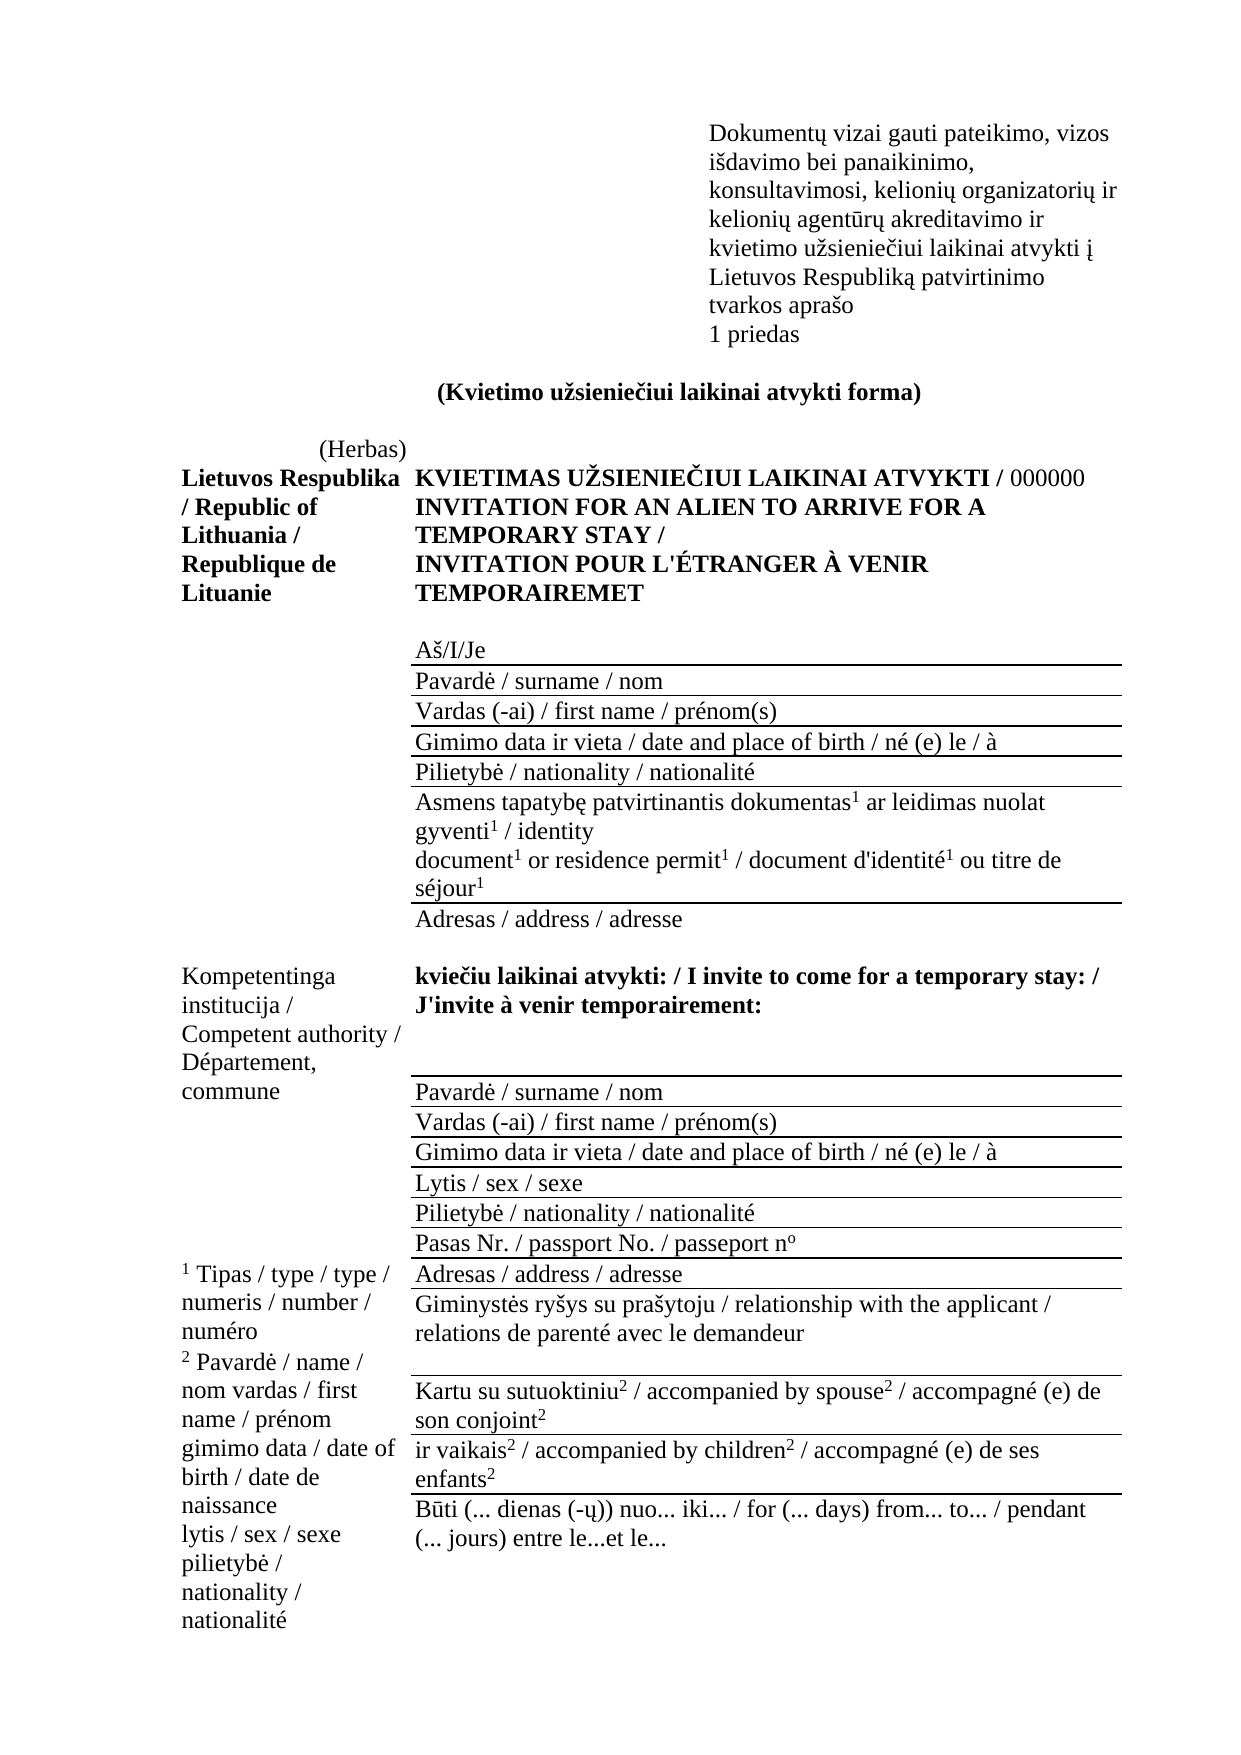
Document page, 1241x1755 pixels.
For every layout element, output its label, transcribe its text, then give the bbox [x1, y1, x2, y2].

table_cell Pasas Nr. / passport No. / passeport no [411, 1228, 1122, 1257]
table_cell document1 or residence permit1 / document d'identité1 ou titre de séjour1 [411, 845, 1122, 902]
table_cell Kompetentinga institucija / Competent authority / Département, commune [177, 961, 411, 1257]
table_cell Kartu su sutuoktiniu2 / accompanied by spouse2 / accompagné (e) de son conjoint2 [411, 1376, 1122, 1434]
table_cell Lietuvos Respublika / Republic of Lithuania / Republique de Lituanie [177, 463, 411, 961]
text išdavimo bei panaikinimo, [177, 147, 1181, 176]
table_cell Adresas / address / adresse [411, 1259, 1122, 1287]
table_cell Lytis / sex / sexe [411, 1168, 1122, 1197]
table_cell Būti (... dienas (-ų)) nuo... iki... / for (... days) from... to... / pendant (... jours) entre le...et le... [411, 1495, 1122, 1634]
table_header [411, 434, 1122, 463]
table_cell Gimimo data ir vieta / date and place of birth / né (e) le / à [411, 727, 1122, 755]
table_cell Gimimo data ir vieta / date and place of birth / né (e) le / à [411, 1138, 1122, 1166]
table_cell Giminystės ryšys su prašytoju / relationship with the applicant / relations de parenté avec le demandeur [411, 1289, 1122, 1375]
table_cell 2 Pavardė / name / nom vardas / first name / prénom gimimo data / date of birth / date de naissance lytis / sex / sexe pilietybė / nationality / nationalité [177, 1345, 411, 1634]
text (Kvietimo užsieniečiui laikinai atvykti forma) [177, 377, 1181, 406]
text Lietuvos Respubliką patvirtinimo [177, 262, 1181, 291]
text kelionių agentūrų akreditavimo ir [177, 204, 1181, 233]
table_cell Vardas (-ai) / first name / prénom(s) [411, 696, 1122, 725]
table_cell KVIETIMAS UŽSIENIEČIUI LAIKINAI ATVYKTI / 000000 INVITATION FOR AN ALIEN TO ARRIVE FOR A TEMPORARY STAY / INVITATION POUR L'ÉTRANGER À VENIR TEMPORAIREMET [411, 463, 1122, 636]
table_cell Aš/I/Je [411, 636, 1122, 664]
table_header (Herbas) [177, 434, 411, 463]
table_cell Pavardė / surname / nom [411, 666, 1122, 695]
table_cell Pilietybė / nationality / nationalité [411, 757, 1122, 786]
text konsultavimosi, kelionių organizatorių ir [177, 176, 1181, 204]
table_cell 1 Tipas / type / type / numeris / number / numéro [177, 1257, 411, 1345]
text tvarkos aprašo [177, 291, 1181, 319]
table_cell Pavardė / surname / nom [411, 1077, 1122, 1106]
table_cell Adresas / address / adresse [411, 904, 1122, 961]
table_cell kviečiu laikinai atvykti: / I invite to come for a temporary stay: / J'invite à venir temporairement: [411, 961, 1122, 1075]
text 1 priedas [177, 319, 1181, 348]
text Dokumentų vizai gauti pateikimo, vizos [709, 118, 1181, 147]
table_cell Asmens tapatybę patvirtinantis dokumentas1 ar leidimas nuolat gyventi1 / identity [411, 787, 1122, 845]
text kvietimo užsieniečiui laikinai atvykti į [177, 233, 1181, 262]
table_cell Pilietybė / nationality / nationalité [411, 1198, 1122, 1227]
table_cell ir vaikais2 / accompanied by children2 / accompagné (e) de ses enfants2 [411, 1435, 1122, 1493]
table_cell Vardas (-ai) / first name / prénom(s) [411, 1107, 1122, 1136]
